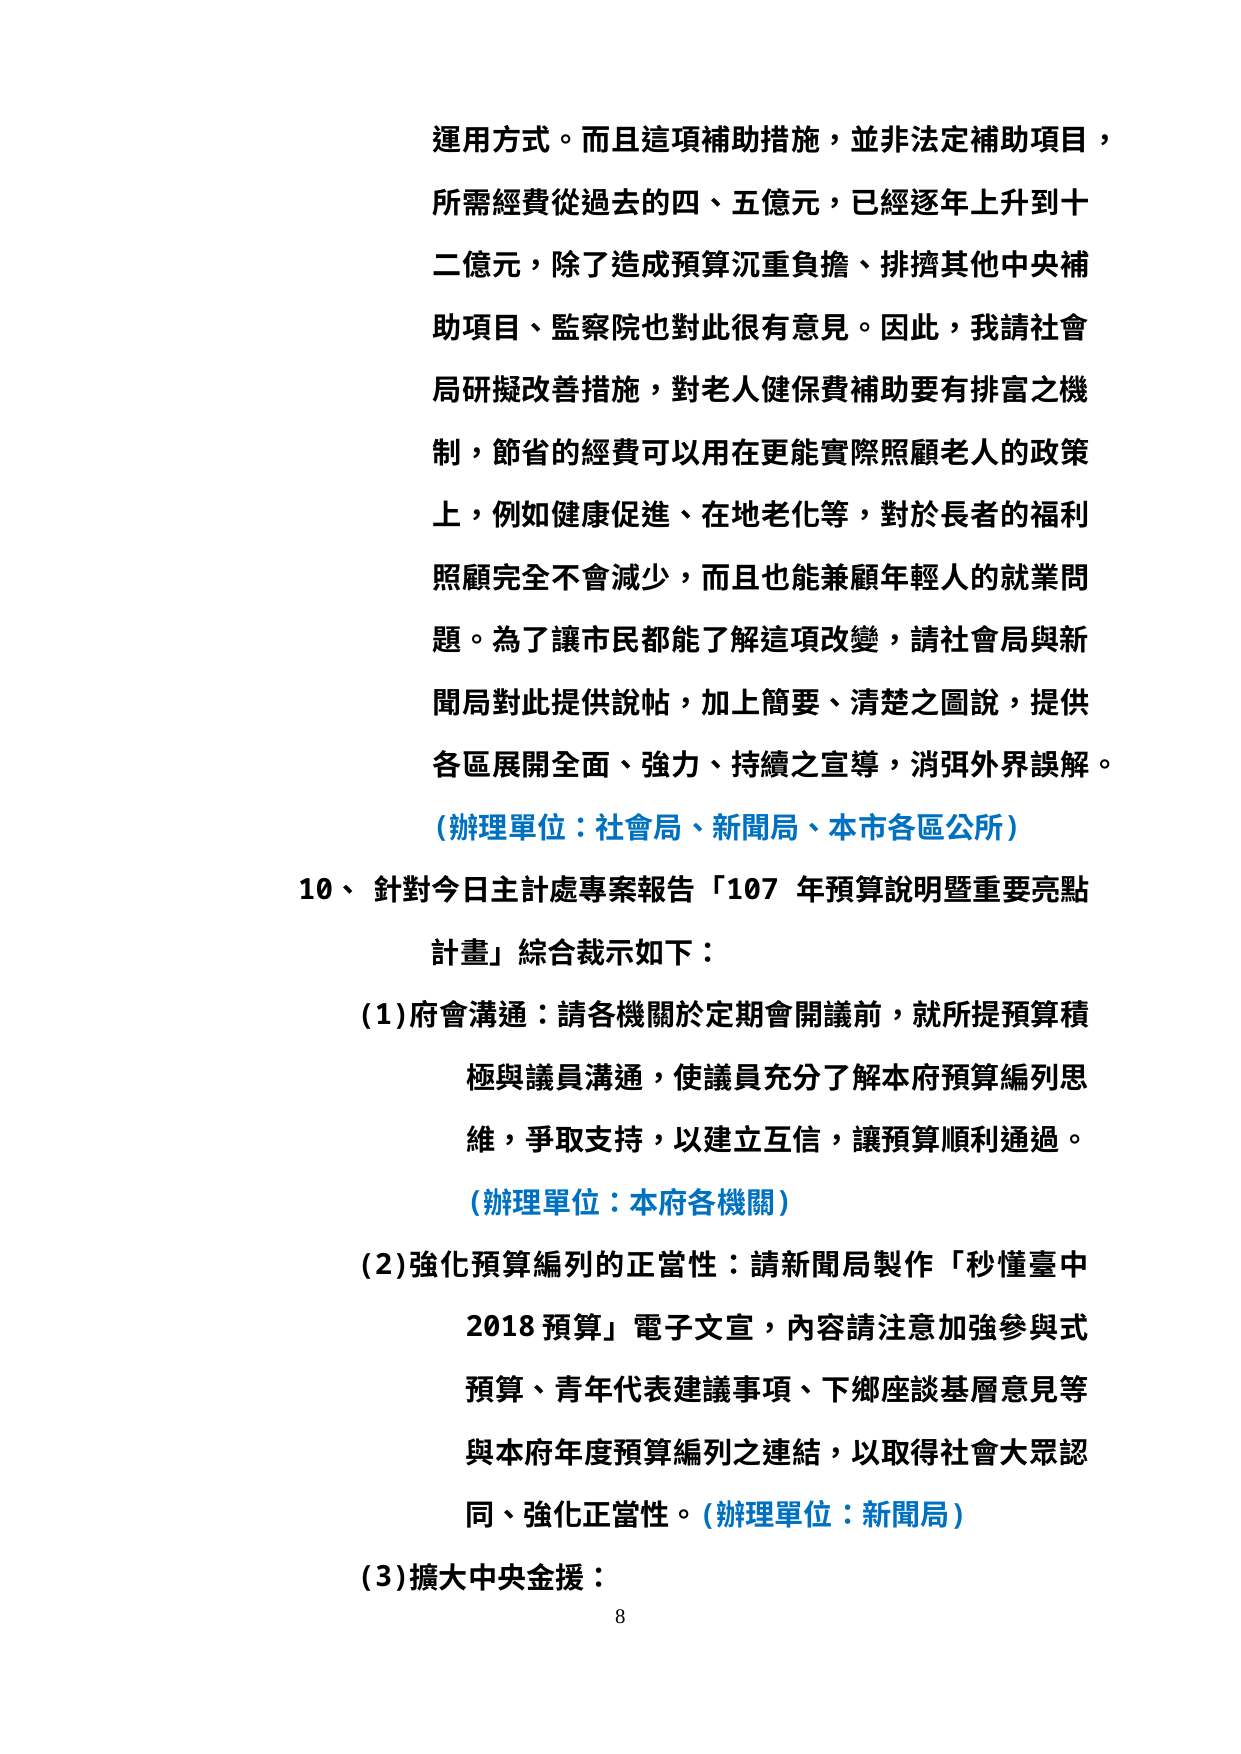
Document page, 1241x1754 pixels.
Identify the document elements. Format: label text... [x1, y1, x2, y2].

list 擴大中央金援： [357, 1534, 1090, 1596]
list 臺灣近年已逐漸邁入高齡化社會，因此社福預算也持續地增加，但我一直強調「社會投資」取代金錢給付之理念，也就是社福的預算應該思考能創造更大的效益，讓預算活用、滾動，使社會安全體系能夠永續發展。以本市過去補助老人健保費補助為例，健保費的概念原本是市民定時繳納少部分保費，以備疾病不時之需，倘若老人健保費長期由政府代繳，將會變成轉嫁負擔給年輕一輩，並非經費最有效的運用方式。而且這項補助措施，並非法定補助項目，所需經費從過去的四、五億元，已經逐年上升到十二億元，除了造成預算沉重負擔、排擠其他中央補助項目、監察院也對此很有意見。因此，我請社會局研擬改善措施，對老人健保費補助要有排富之機制，節省的經費可以用在更能實際照顧老人的政策上，例如健康促進、在地老化等，對於長者的福利照顧完全不會減少，而且也能兼顧年輕人的就業問題。為了讓市民都能了解這項改變，請社會局與新聞局對此提供說帖，加上簡要、清楚之圖說，提供各區展開全面、強力、持續之宣導，消弭外界誤解。(辦理單位：社會局、新聞局、本市各區公所) [298, 96, 1090, 846]
list 強化預算編列的正當性：請新聞局製作「秒懂臺中2018預算」電子文宣，內容請注意加強參與式預算、青年代表建議事項、下鄉座談基層意見等與本府年度預算編列之連結，以取得社會大眾認同、強化正當性。(辦理單位：新聞局) [357, 1221, 1090, 1534]
list 針對今日主計處專案報告「107 年預算說明暨重要亮點計畫」綜合裁示如下： [298, 846, 1090, 971]
list 府會溝通：請各機關於定期會開議前，就所提預算積極與議員溝通，使議員充分了解本府預算編列思維，爭取支持，以建立互信，讓預算順利通過。(辦理單位：本府各機關) [357, 971, 1090, 1221]
